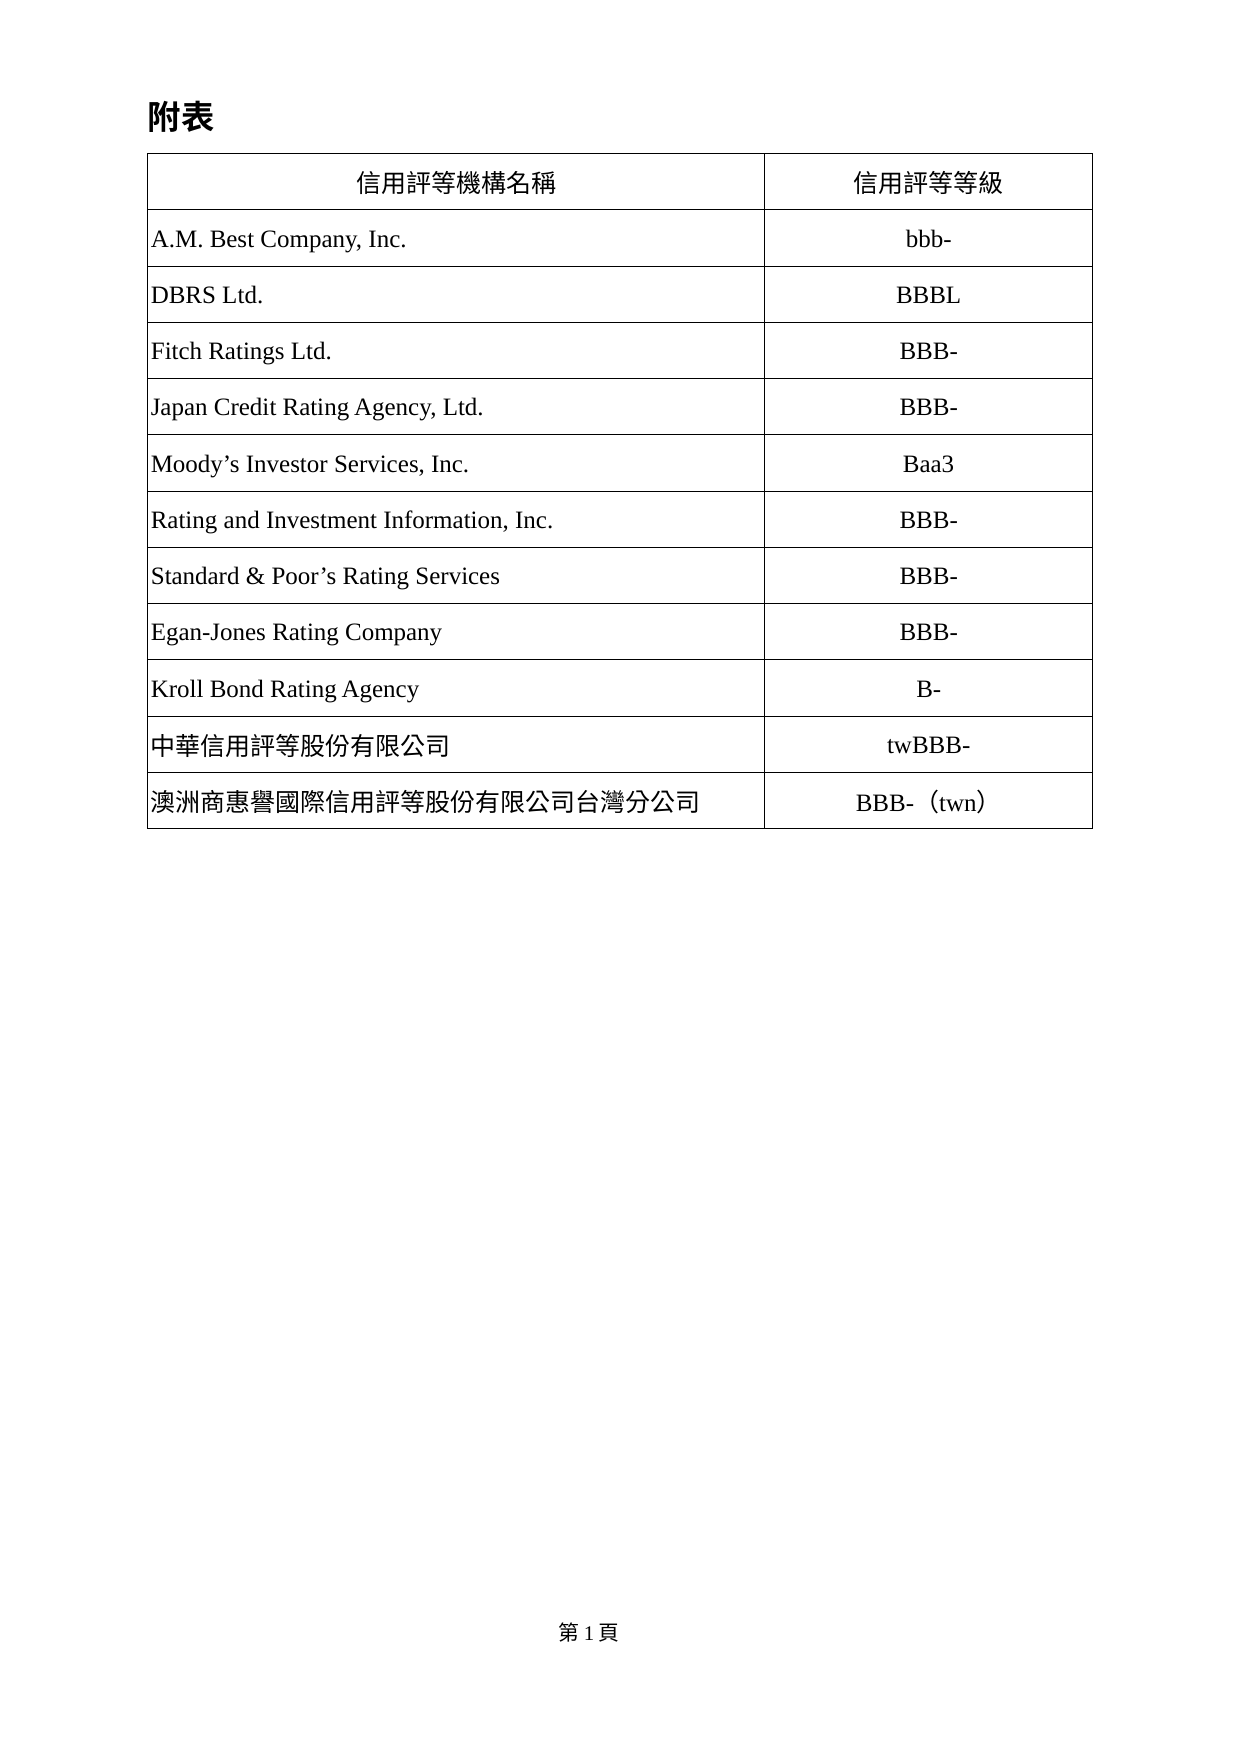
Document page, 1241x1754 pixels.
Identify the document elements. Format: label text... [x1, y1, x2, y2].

table_cell BBB- [765, 548, 1092, 603]
table_cell BBB- [765, 604, 1092, 659]
table_cell BBBL [765, 267, 1092, 322]
table_cell twBBB- [765, 717, 1092, 772]
table_cell Kroll Bond Rating Agency [148, 660, 764, 716]
table_cell Standard & Poor’s Rating Services [148, 548, 764, 603]
table_cell Fitch Ratings Ltd. [148, 323, 764, 378]
table_header 信用評等等級 [765, 154, 1092, 209]
table_cell Rating and Investment Information, Inc. [148, 492, 764, 547]
table_cell A.M. Best Company, Inc. [148, 210, 764, 266]
table_cell Egan-Jones Rating Company [148, 604, 764, 659]
table_cell Japan Credit Rating Agency, Ltd. [148, 379, 764, 434]
table_cell Baa3 [765, 435, 1092, 491]
table_cell BBB- [765, 492, 1092, 547]
table_cell 中華信用評等股份有限公司 [148, 717, 764, 772]
table_cell DBRS Ltd. [148, 267, 764, 322]
table_cell BBB- [765, 323, 1092, 378]
text 附表 [148, 91, 1092, 139]
table_cell B- [765, 660, 1092, 716]
table_cell bbb- [765, 210, 1092, 266]
table_cell Moody’s Investor Services, Inc. [148, 435, 764, 491]
table_cell BBB-（twn） [765, 773, 1092, 828]
table_cell 澳洲商惠譽國際信用評等股份有限公司台灣分公司 [148, 773, 764, 828]
table_header 信用評等機構名稱 [148, 154, 764, 209]
table_cell BBB- [765, 379, 1092, 434]
